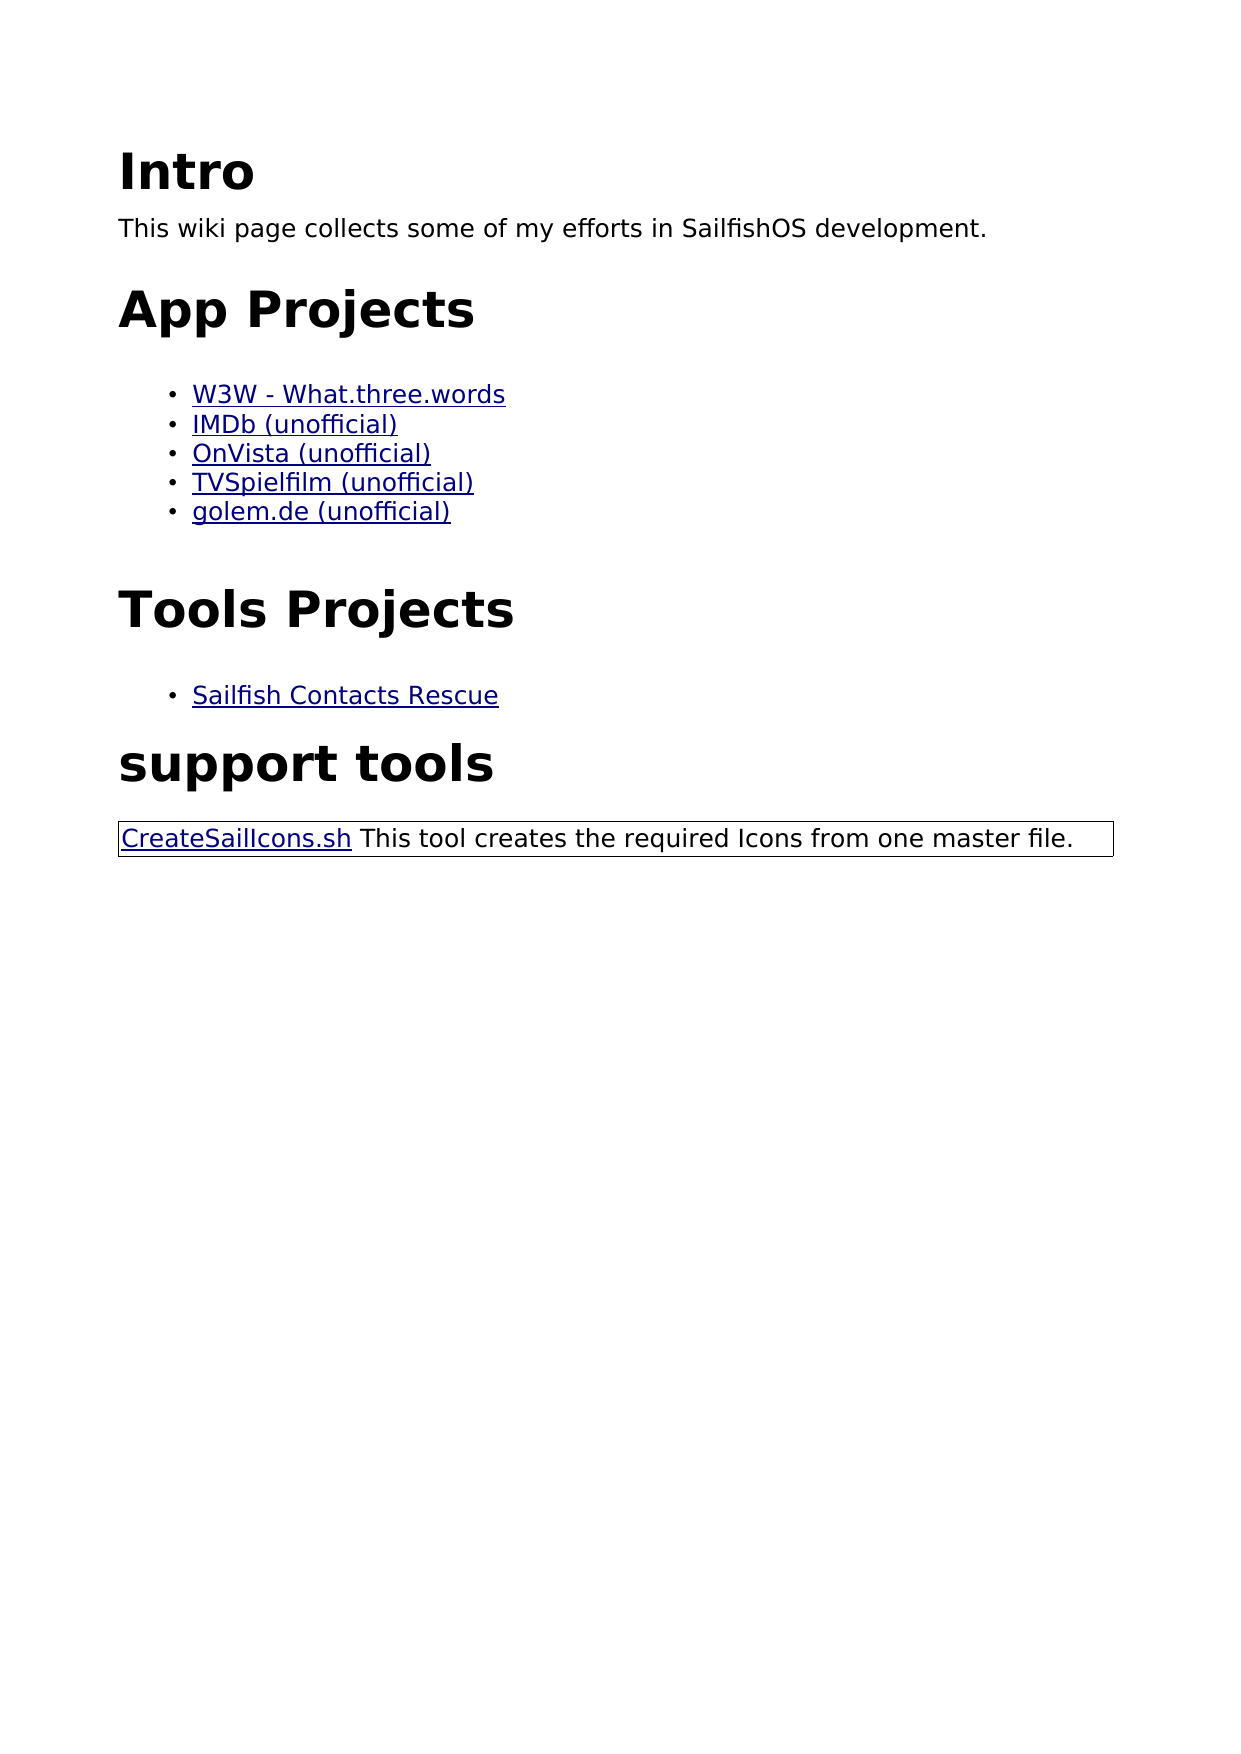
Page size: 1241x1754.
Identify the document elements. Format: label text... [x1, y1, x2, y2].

subtitle Intro [118, 143, 1122, 201]
list TVSpielfilm (unofficial) [177, 468, 1122, 497]
list golem.de (unofficial) [177, 497, 1122, 527]
list IMDb (unofficial) [177, 410, 1122, 439]
list W3W - What.three.words [177, 381, 1122, 410]
subtitle Tools Projects [118, 581, 1122, 639]
subtitle support tools [118, 735, 1122, 794]
text This wiki page collects some of my efforts in SailfishOS development. [118, 214, 1122, 243]
list Sailfish Contacts Rescue [177, 681, 1122, 710]
table_header CreateSailIcons.sh This tool creates the required Icons from one master file. [119, 822, 1113, 856]
list OnVista (unofficial) [177, 439, 1122, 468]
subtitle App Projects [118, 281, 1122, 339]
